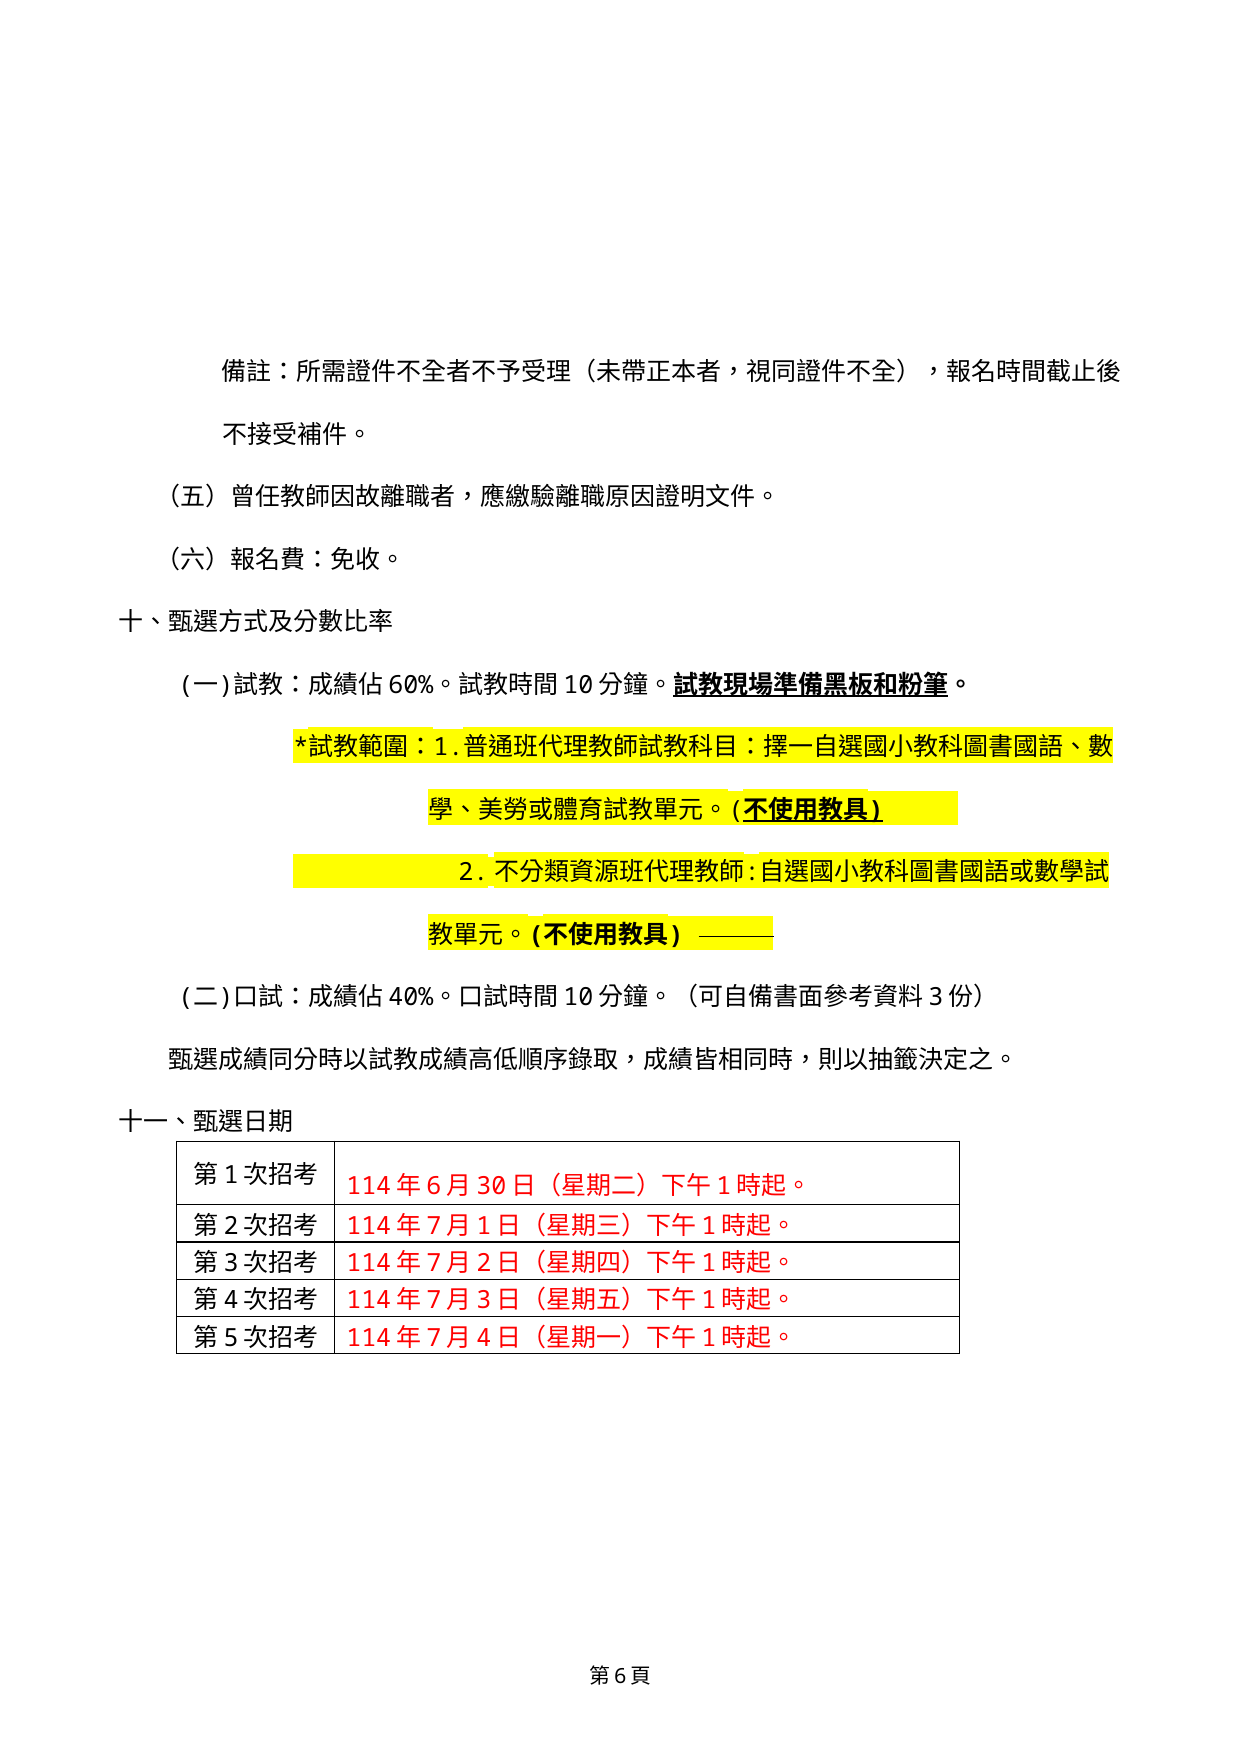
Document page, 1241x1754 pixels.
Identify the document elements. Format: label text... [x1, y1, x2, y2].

text (一)試教：成績佔60%。試教時間10分鐘。試教現場準備黑板和粉筆。 [118, 641, 1122, 703]
table_cell 114年7月1日（星期三）下午1時起。 [335, 1205, 959, 1241]
table_cell 第5次招考 [177, 1317, 334, 1353]
text （五）曾任教師因故離職者，應繳驗離職原因證明文件。 [156, 453, 1122, 516]
table_cell 第2次招考 [177, 1205, 334, 1241]
table_header 第1次招考 [177, 1142, 334, 1204]
text 2. 不分類資源班代理教師:自選國小教科圖書國語或數學試教單元。(不使用教具) [293, 828, 1122, 953]
table_cell 114年7月2日（星期四）下午1時起。 [335, 1243, 959, 1279]
table_cell 114年7月4日（星期一）下午1時起。 [335, 1317, 959, 1353]
text 備註：所需證件不全者不予受理（未帶正本者，視同證件不全），報名時間截止後不接受補件。 [222, 328, 1122, 453]
table_header 114年6月30日（星期二）下午1時起。 [335, 1142, 959, 1204]
text （六）報名費：免收。 [156, 516, 1122, 578]
text *試教範圍：1.普通班代理教師試教科目：擇一自選國小教科圖書國語、數學、美勞或體育試教單元。(不使用教具) [293, 703, 1122, 828]
text 十、甄選方式及分數比率 [118, 578, 1122, 641]
table_cell 114年7月3日（星期五）下午1時起。 [335, 1280, 959, 1316]
text 甄選成績同分時以試教成績高低順序錄取，成績皆相同時，則以抽籤決定之。 [168, 1016, 1122, 1078]
text 十一、甄選日期 [118, 1078, 1122, 1141]
table_cell 第4次招考 [177, 1280, 334, 1316]
table_cell 第3次招考 [177, 1243, 334, 1279]
text (二)口試：成績佔40%。口試時間10分鐘。（可自備書面參考資料3份） [118, 953, 1122, 1016]
